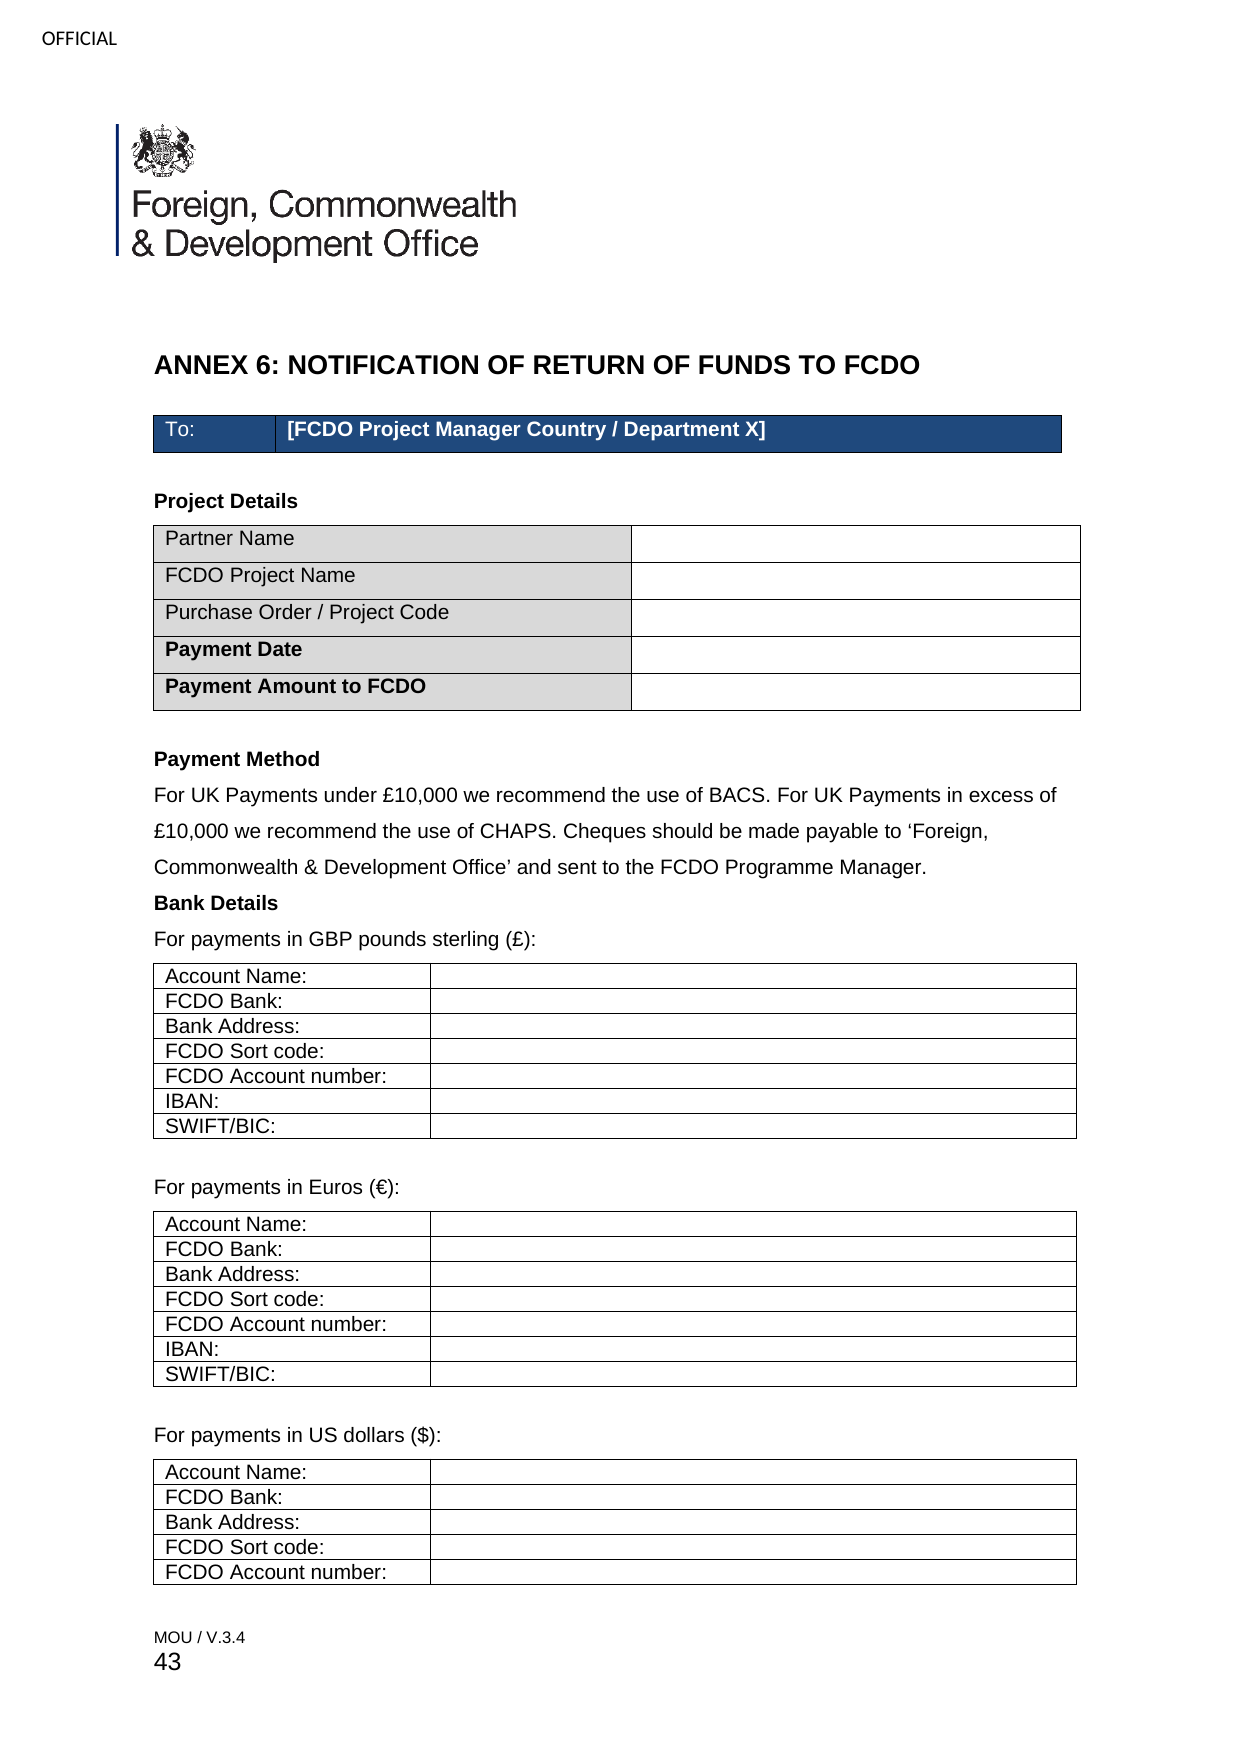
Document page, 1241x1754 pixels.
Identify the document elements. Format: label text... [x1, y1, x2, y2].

table_header Partner Name [154, 526, 631, 562]
text For payments in Euros (€): [153, 1175, 1087, 1199]
table_cell Payment Date [154, 637, 631, 673]
table_cell Bank Address: [154, 1014, 430, 1038]
table_cell [431, 1337, 1076, 1361]
table_header [431, 964, 1076, 988]
text Payment Method [153, 747, 1087, 771]
table_cell FCDO Account number: [154, 1560, 430, 1583]
table_cell [431, 1362, 1076, 1386]
table_cell [431, 1039, 1076, 1063]
table_cell IBAN: [154, 1089, 430, 1113]
table_header Account Name: [154, 964, 430, 988]
table_cell FCDO Bank: [154, 989, 430, 1013]
table_cell Bank Address: [154, 1510, 430, 1533]
table_cell [431, 1510, 1076, 1533]
table_cell FCDO Bank: [154, 1237, 430, 1261]
table_header [431, 1212, 1076, 1236]
text For payments in US dollars ($): [153, 1423, 1087, 1447]
table_cell Payment Amount to FCDO [154, 674, 631, 710]
table_cell SWIFT/BIC: [154, 1362, 430, 1386]
table_cell [431, 1089, 1076, 1113]
table_cell [632, 563, 1080, 599]
table_cell FCDO Project Name [154, 563, 631, 599]
table_cell [431, 1535, 1076, 1558]
table_cell [431, 1312, 1076, 1336]
table_cell [431, 1014, 1076, 1038]
table_cell SWIFT/BIC: [154, 1114, 430, 1138]
table_cell [431, 1485, 1076, 1508]
table_header [FCDO Project Manager Country / Department X] [276, 416, 1061, 452]
table_cell FCDO Account number: [154, 1064, 430, 1088]
text For UK Payments under £10,000 we recommend the use of BACS. For UK Payments in excess of £10,000 we recommend the use of CHAPS. Cheques should be made payable to ‘Foreign, Commonwealth & Development Office’ and sent to the FCDO Programme Manager. [153, 783, 1087, 879]
table_header Account Name: [154, 1212, 430, 1236]
table_cell [632, 600, 1080, 636]
table_cell FCDO Bank: [154, 1485, 430, 1508]
table_cell [632, 674, 1080, 710]
table_cell Purchase Order / Project Code [154, 600, 631, 636]
table_cell [431, 1262, 1076, 1286]
text Bank Details [153, 891, 1087, 915]
table_cell [431, 989, 1076, 1013]
table_cell FCDO Sort code: [154, 1287, 430, 1311]
table_cell [431, 1237, 1076, 1261]
text For payments in GBP pounds sterling (£): [153, 927, 1087, 951]
table_cell [431, 1560, 1076, 1583]
table_cell FCDO Sort code: [154, 1535, 430, 1558]
table_cell [632, 637, 1080, 673]
table_cell [431, 1114, 1076, 1138]
table_cell [431, 1064, 1076, 1088]
table_header [632, 526, 1080, 562]
table_header To: [154, 416, 275, 452]
table_cell Bank Address: [154, 1262, 430, 1286]
subtitle ANNEX 6: NOTIFICATION OF RETURN OF FUNDS TO FCDO [153, 349, 1087, 380]
table_header [431, 1460, 1076, 1483]
table_cell IBAN: [154, 1337, 430, 1361]
table_cell FCDO Account number: [154, 1312, 430, 1336]
table_cell FCDO Sort code: [154, 1039, 430, 1063]
table_header Account Name: [154, 1460, 430, 1483]
table_cell [431, 1287, 1076, 1311]
text Project Details [153, 489, 1087, 513]
